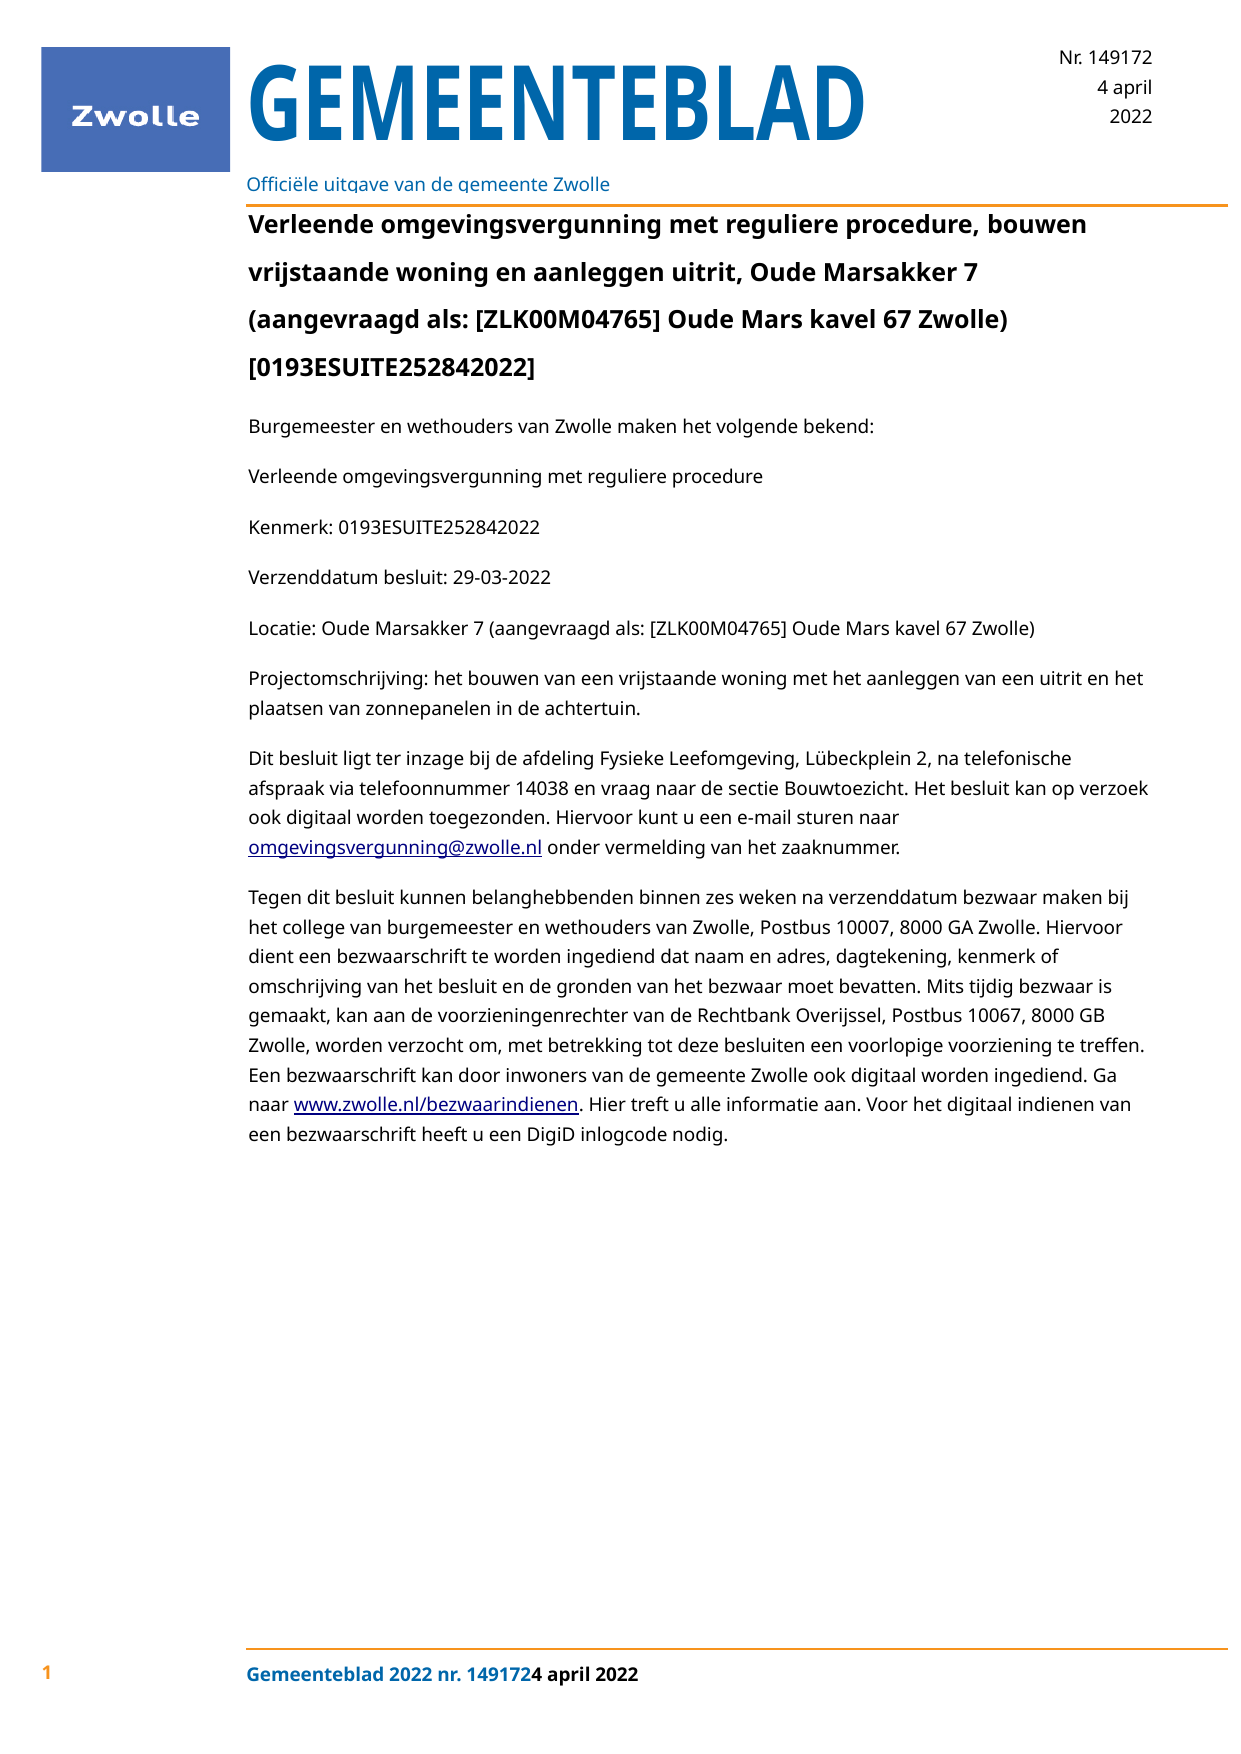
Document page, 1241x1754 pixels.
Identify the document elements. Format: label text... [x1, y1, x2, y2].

text Kenmerk: 0193ESUITE252842022 [248, 514, 1152, 540]
text Verleende omgevingsvergunning met reguliere procedure, bouwen vrijstaande woning en aanleggen uitrit, Oude Marsakker 7 (aangevraagd als: [ZLK00M04765] Oude Mars kavel 67 Zwolle) [0193ESUITE252842022] [248, 207, 1152, 384]
picture [41, 47, 231, 172]
text Projectomschrijving: het bouwen van een vrijstaande woning met het aanleggen van een uitrit en het plaatsen van zonnepanelen in de achtertuin. [248, 665, 1152, 721]
text Dit besluit ligt ter inzage bij de afdeling Fysieke Leefomgeving, Lübeckplein 2, na telefonische afspraak via telefoonnummer 14038 en vraag naar de sectie Bouwtoezicht. Het besluit kan op verzoek ook digitaal worden toegezonden. Hiervoor kunt u een e-mail sturen naar omgevingsvergunning@zwolle.nl onder vermelding van het zaaknummer. [248, 745, 1152, 860]
text Tegen dit besluit kunnen belanghebbenden binnen zes weken na verzenddatum bezwaar maken bij het college van burgemeester en wethouders van Zwolle, Postbus 10007, 8000 GA Zwolle. Hiervoor dient een bezwaarschrift te worden ingediend dat naam en adres, dagtekening, kenmerk of omschrijving van het besluit en de gronden van het bezwaar moet bevatten. Mits tijdig bezwaar is gemaakt, kan aan de voorzieningenrechter van de Rechtbank Overijssel, Postbus 10067, 8000 GB Zwolle, worden verzocht om, met betrekking tot deze besluiten een voorlopige voorziening te treffen. Een bezwaarschrift kan door inwoners van de gemeente Zwolle ook digitaal worden ingediend. Ga naar www.zwolle.nl/bezwaarindienen. Hier treft u alle informatie aan. Voor het digitaal indienen van een bezwaarschrift heeft u een DigiD inlogcode nodig. [248, 884, 1152, 1147]
text Verzenddatum besluit: 29-03-2022 [248, 564, 1152, 590]
text Verleende omgevingsvergunning met reguliere procedure [248, 463, 1152, 489]
text Locatie: Oude Marsakker 7 (aangevraagd als: [ZLK00M04765] Oude Mars kavel 67 Zwolle) [248, 615, 1152, 641]
text Burgemeester en wethouders van Zwolle maken het volgende bekend: [248, 413, 1152, 439]
